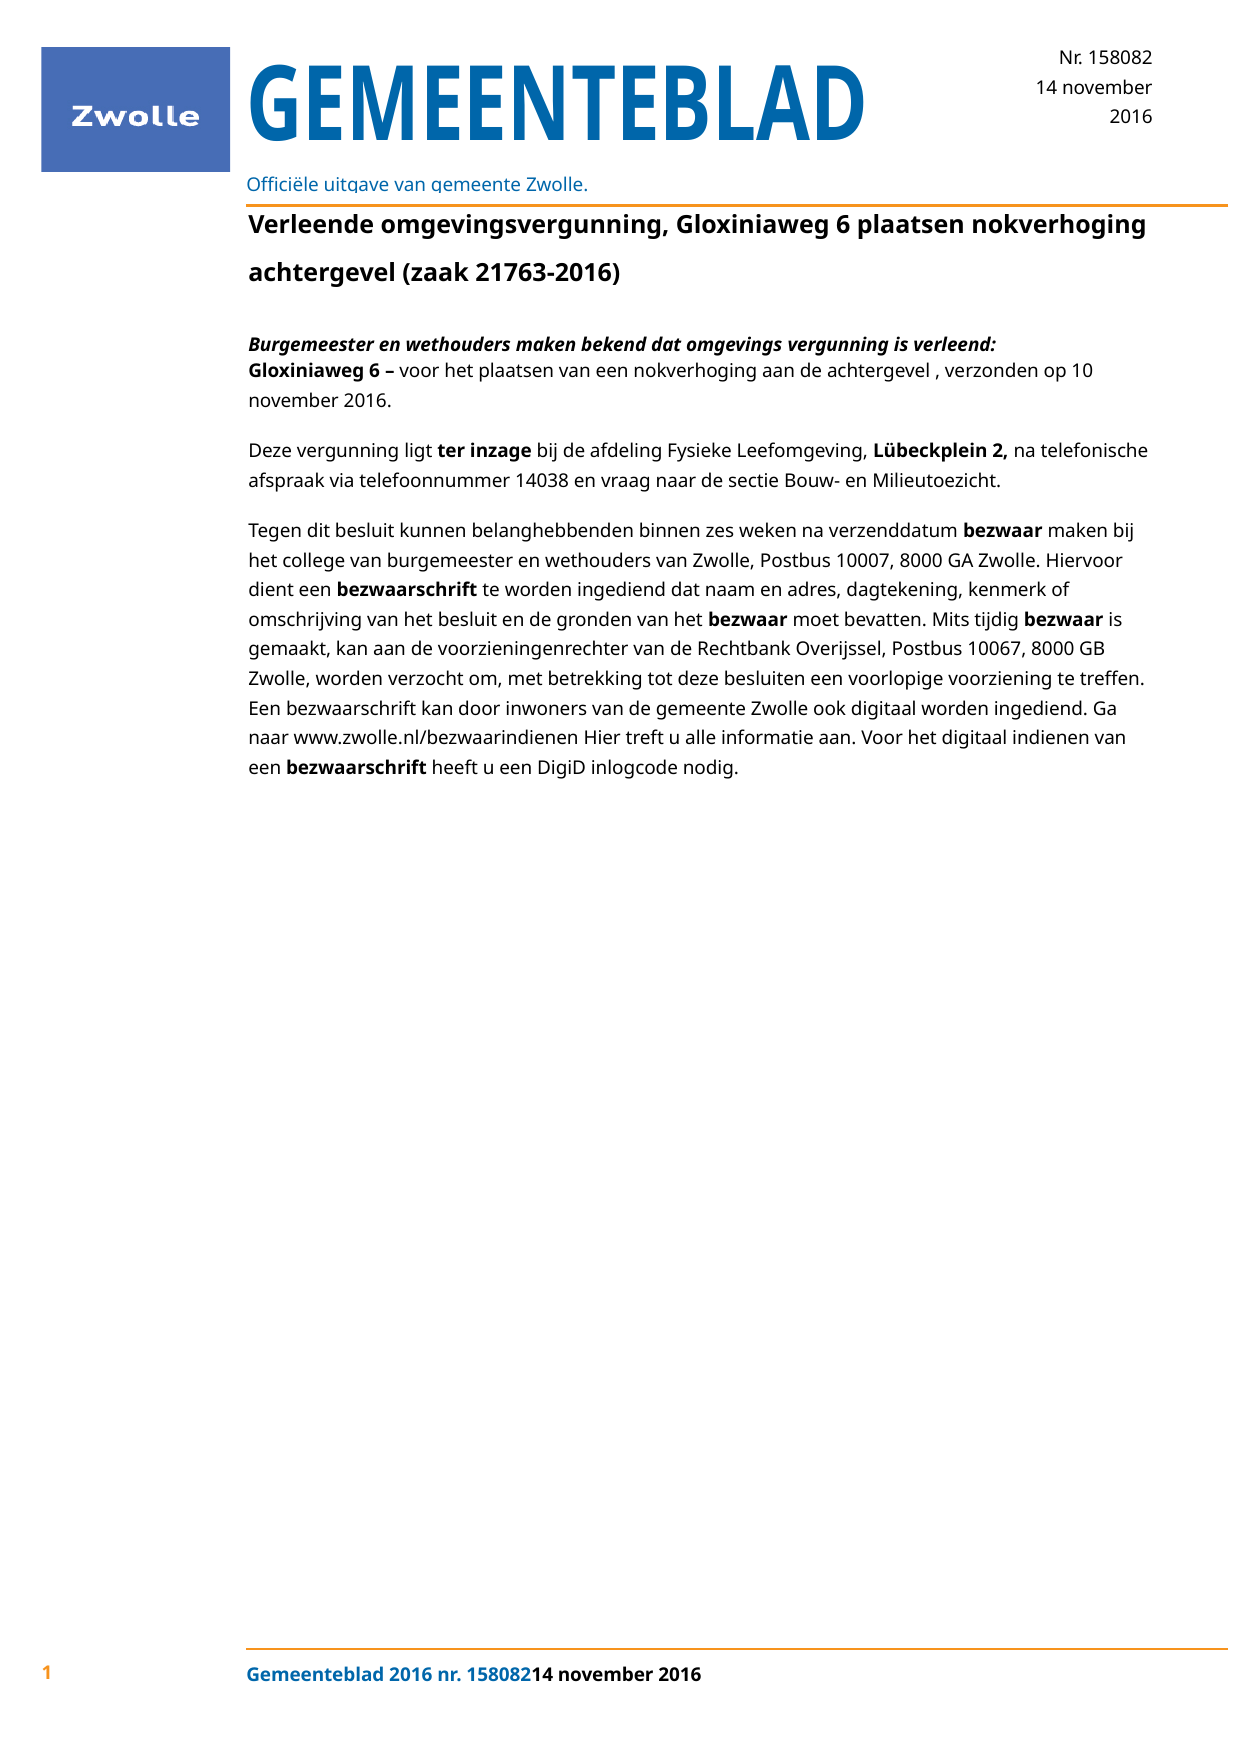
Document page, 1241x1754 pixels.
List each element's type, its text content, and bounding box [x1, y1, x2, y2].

text Verleende omgevingsvergunning, Gloxiniaweg 6 plaatsen nokverhoging achtergevel (zaak 21763-2016) [248, 207, 1152, 288]
text Burgemeester en wethouders maken bekend dat omgevings vergunning is verleend: [248, 331, 1152, 357]
text Gloxiniaweg 6 – voor het plaatsen van een nokverhoging aan de achtergevel , verzonden op 10 november 2016. [248, 357, 1152, 412]
text Tegen dit besluit kunnen belanghebbenden binnen zes weken na verzenddatum bezwaar maken bij het college van burgemeester en wethouders van Zwolle, Postbus 10007, 8000 GA Zwolle. Hiervoor dient een bezwaarschrift te worden ingediend dat naam en adres, dagtekening, kenmerk of omschrijving van het besluit en de gronden van het bezwaar moet bevatten. Mits tijdig bezwaar is gemaakt, kan aan de voorzieningenrechter van de Rechtbank Overijssel, Postbus 10067, 8000 GB Zwolle, worden verzocht om, met betrekking tot deze besluiten een voorlopige voorziening te treffen. Een bezwaarschrift kan door inwoners van de gemeente Zwolle ook digitaal worden ingediend. Ga naar www.zwolle.nl/bezwaarindienen Hier treft u alle informatie aan. Voor het digitaal indienen van een bezwaarschrift heeft u een DigiD inlogcode nodig. [248, 517, 1152, 779]
text Deze vergunning ligt ter inzage bij de afdeling Fysieke Leefomgeving, Lübeckplein 2, na telefonische afspraak via telefoonnummer 14038 en vraag naar de sectie Bouw- en Milieutoezicht. [248, 437, 1152, 492]
picture [41, 47, 231, 172]
